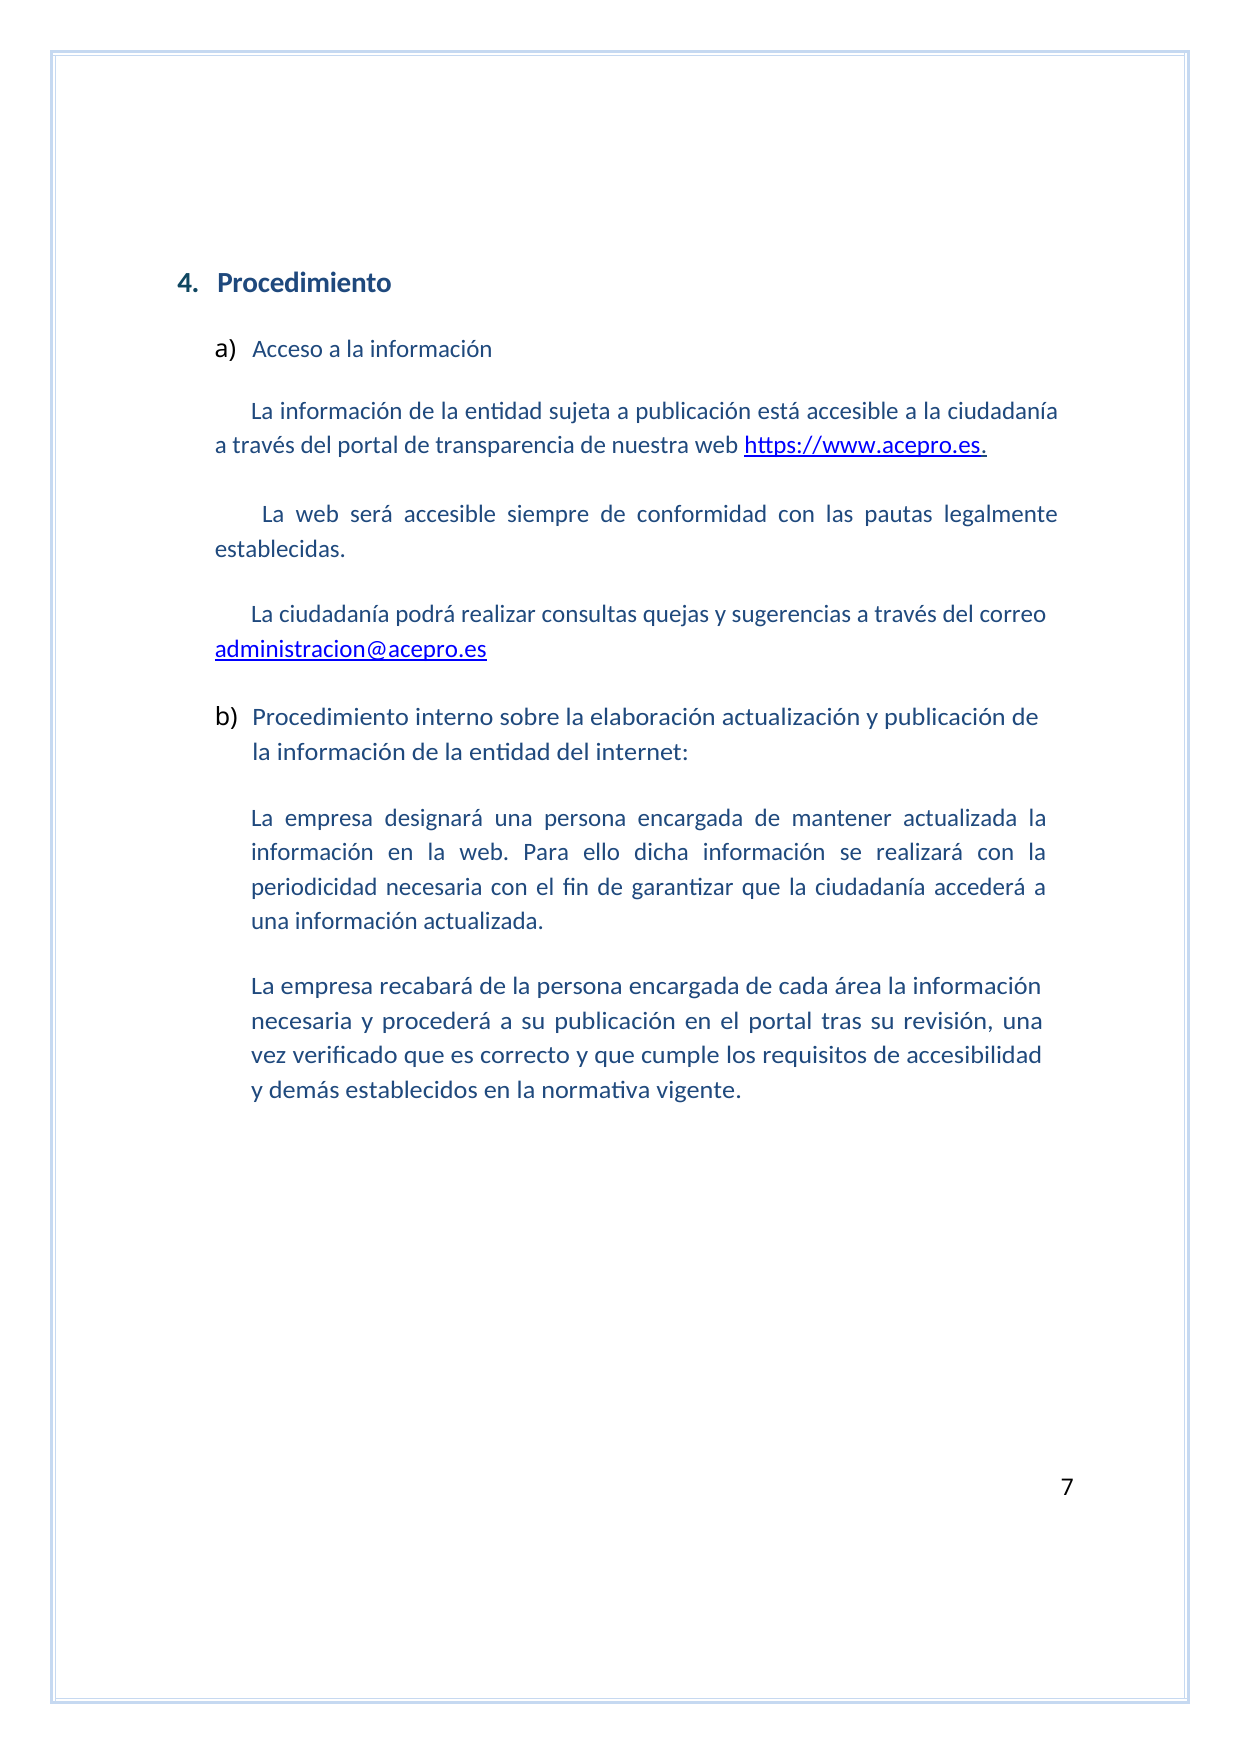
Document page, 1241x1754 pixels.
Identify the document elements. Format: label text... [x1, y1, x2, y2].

subtitle Procedimiento [177, 264, 983, 300]
text La información de la entidad sujeta a publicación está accesible a la ciudadanía a través del portal de transparencia de nuestra web https://www.acepro.es. [214, 395, 1059, 460]
text La empresa designará una persona encargada de mantener actualizada la información en la web. Para ello dicha información se realizará con la periodicidad necesaria con el fin de garantizar que la ciudadanía accederá a una información actualizada. [251, 802, 1047, 936]
text La web será accesible siempre de conformidad con las pautas legalmente establecidas. [214, 498, 1059, 563]
list Procedimiento interno sobre la elaboración actualización y publicación de la información de la entidad del internet: [214, 698, 1038, 767]
text La ciudadanía podrá realizar consultas quejas y sugerencias a través del correo administracion@acepro.es [214, 598, 1047, 663]
list Acceso a la información [214, 330, 1073, 364]
text La empresa recabará de la persona encargada de cada área la información necesaria y procederá a su publicación en el portal tras su revisión, una vez verificado que es correcto y que cumple los requisitos de accesibilidad y demás establecidos en la normativa vigente. [251, 970, 1043, 1104]
